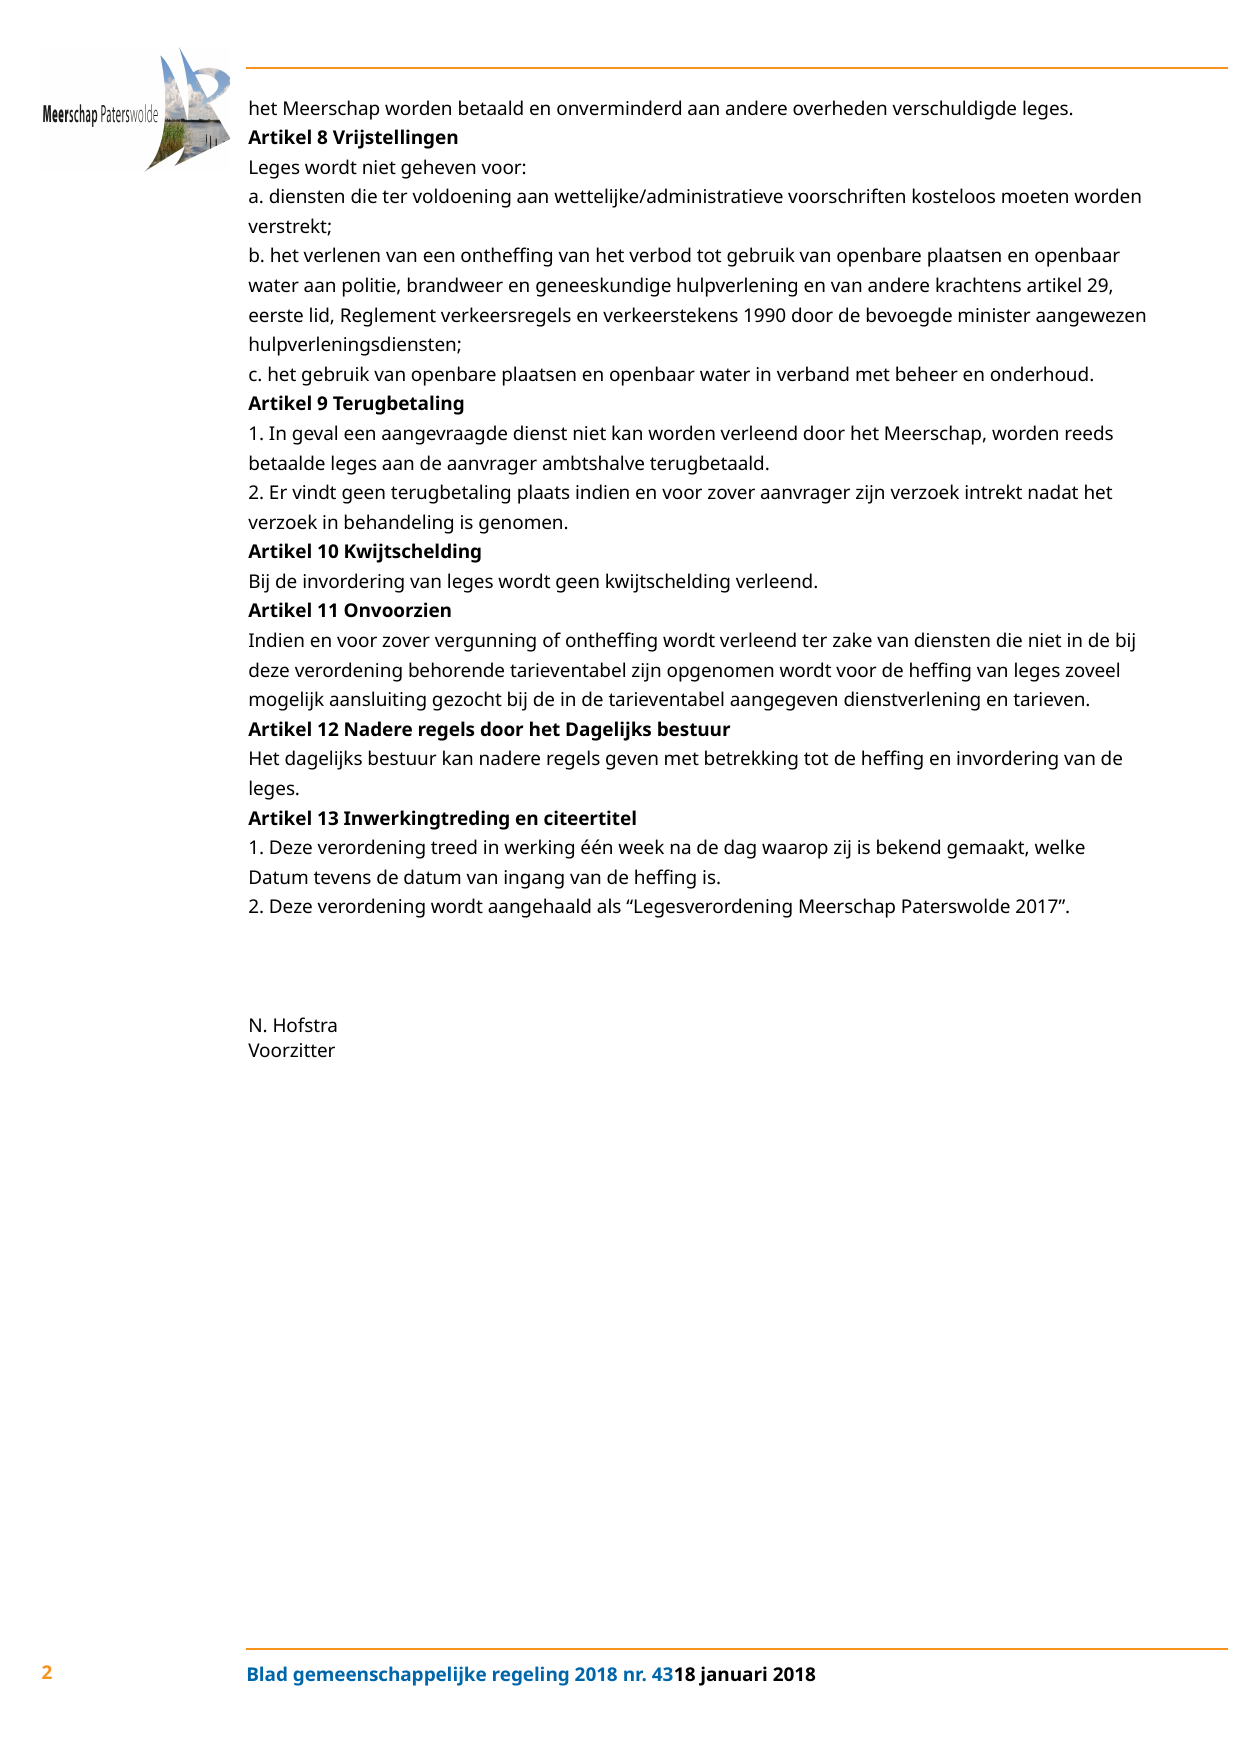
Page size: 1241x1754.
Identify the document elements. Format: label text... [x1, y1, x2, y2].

text 2. Deze verordening wordt aangehaald als “Legesverordening Meerschap Paterswolde 2017”. [248, 893, 1152, 919]
text Artikel 11 Onvoorzien [248, 598, 1152, 623]
text 1. Deze verordening treed in werking één week na de dag waarop zij is bekend gemaakt, welke [248, 834, 1152, 860]
text 1. In geval een aangevraagde dienst niet kan worden verleend door het Meerschap, worden reeds betaalde leges aan de aanvrager ambtshalve terugbetaald. [248, 420, 1152, 476]
text Het dagelijks bestuur kan nadere regels geven met betrekking tot de heffing en invordering van de leges. [248, 746, 1152, 801]
text Indien en voor zover vergunning of ontheffing wordt verleend ter zake van diensten die niet in de bij deze verordening behorende tarieventabel zijn opgenomen wordt voor de heffing van leges zoveel mogelijk aansluiting gezocht bij de in de tarieventabel aangegeven dienstverlening en tarieven. [248, 627, 1152, 712]
text Artikel 10 Kwijtschelding [248, 538, 1152, 564]
text b. het verlenen van een ontheffing van het verbod tot gebruik van openbare plaatsen en openbaar water aan politie, brandweer en geneeskundige hulpverlening en van andere krachtens artikel 29, eerste lid, Reglement verkeersregels en verkeerstekens 1990 door de bevoegde minister aangewezen hulpverleningsdiensten; [248, 243, 1152, 357]
text a. diensten die ter voldoening aan wettelijke/administratieve voorschriften kosteloos moeten worden verstrekt; [248, 183, 1152, 239]
text Artikel 8 Vrijstellingen [248, 124, 1152, 150]
text het Meerschap worden betaald en onverminderd aan andere overheden verschuldigde leges. [248, 95, 1152, 121]
text Leges wordt niet geheven voor: [248, 154, 1152, 180]
text Artikel 12 Nadere regels door het Dagelijks bestuur [248, 716, 1152, 742]
picture [41, 47, 231, 172]
text c. het gebruik van openbare plaatsen en openbaar water in verband met beheer en onderhoud. [248, 361, 1152, 387]
text Datum tevens de datum van ingang van de heffing is. [248, 864, 1152, 890]
text Voorzitter [248, 1038, 1152, 1063]
text 2. Er vindt geen terugbetaling plaats indien en voor zover aanvrager zijn verzoek intrekt nadat het verzoek in behandeling is genomen. [248, 479, 1152, 535]
text N. Hofstra [248, 1012, 1152, 1038]
text Artikel 9 Terugbetaling [248, 391, 1152, 416]
text Bij de invordering van leges wordt geen kwijtschelding verleend. [248, 568, 1152, 594]
text Artikel 13 Inwerkingtreding en citeertitel [248, 805, 1152, 831]
